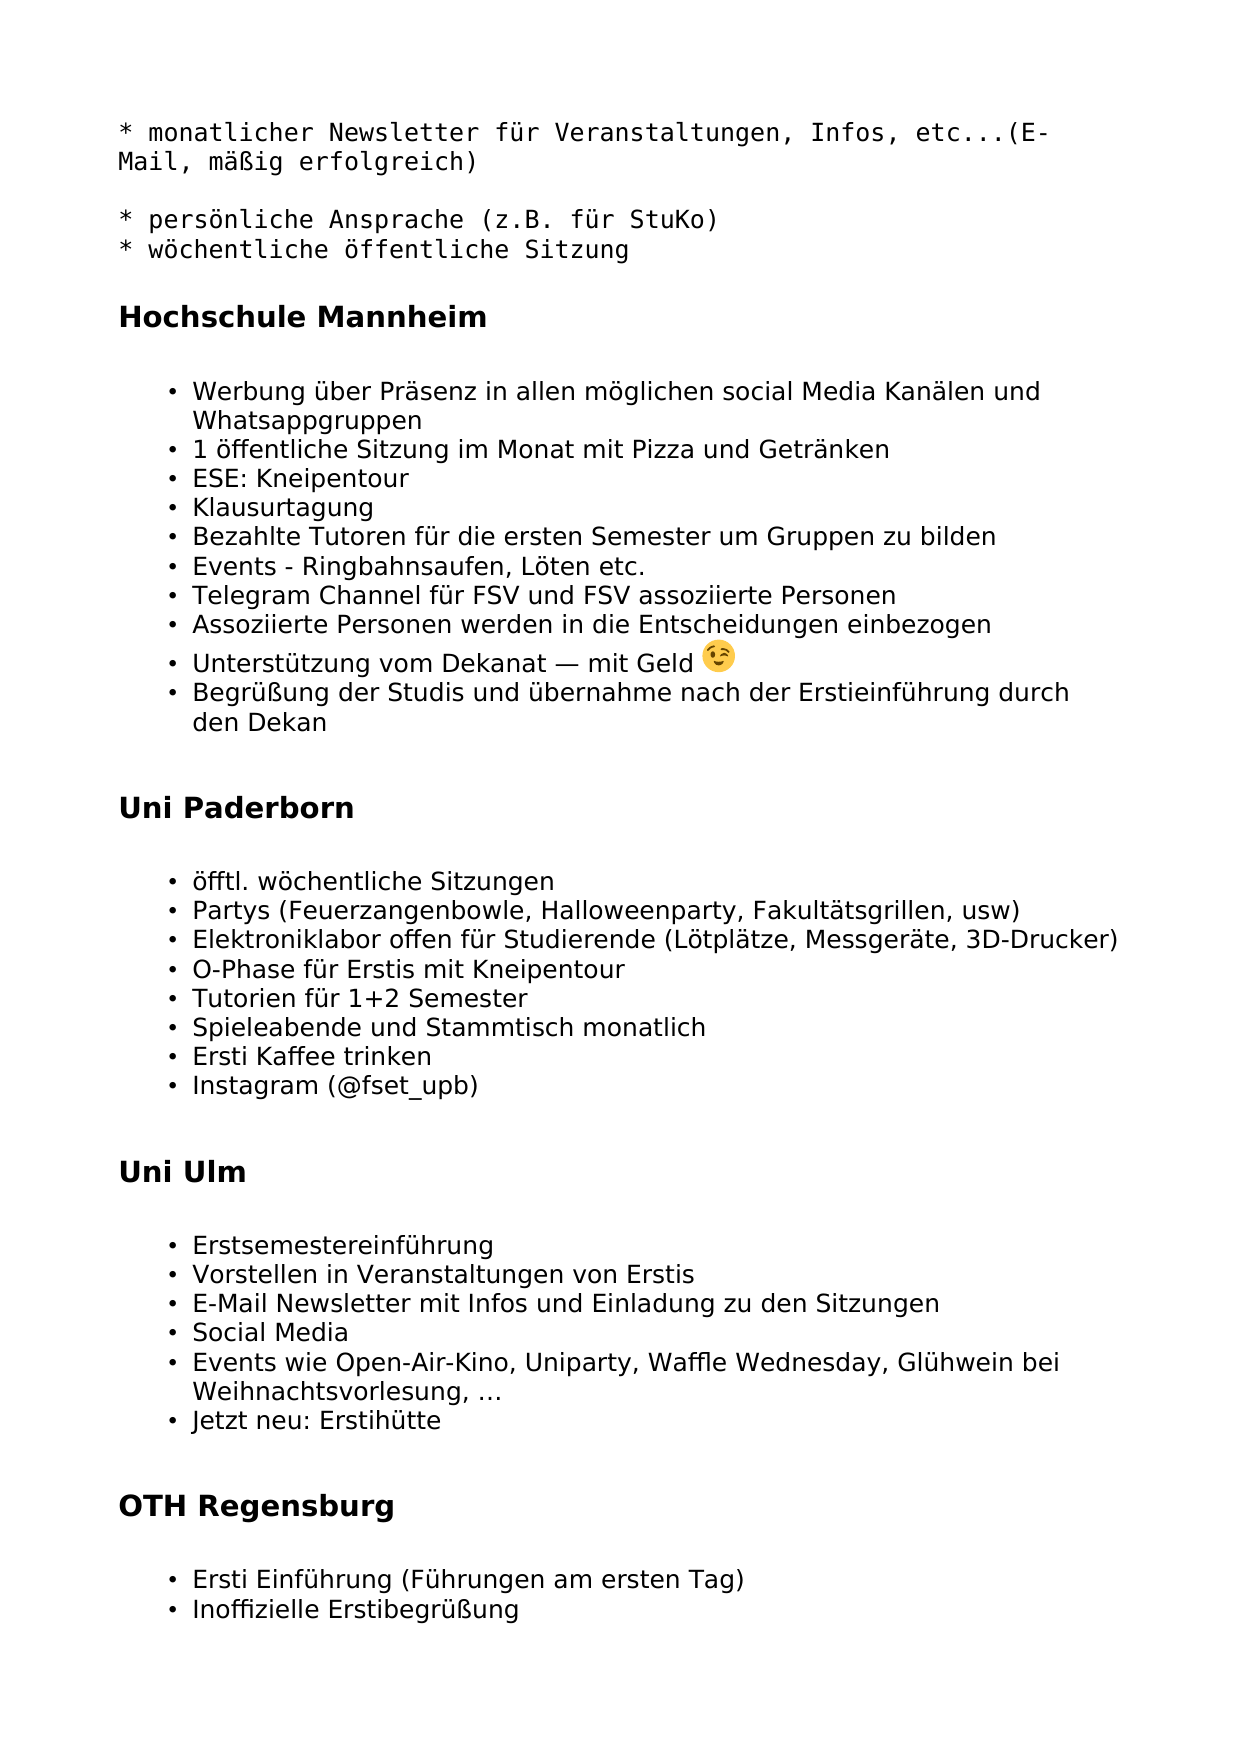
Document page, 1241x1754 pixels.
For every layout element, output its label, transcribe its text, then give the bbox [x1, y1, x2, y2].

subtitle Uni Ulm [118, 1155, 1122, 1189]
subtitle Hochschule Mannheim [118, 301, 1122, 335]
list Inoffizielle Erstibegrüßung [177, 1595, 1122, 1624]
list Vorstellen in Veranstaltungen von Erstis [177, 1260, 1122, 1289]
list O-Phase für Erstis mit Kneipentour [177, 955, 1122, 984]
list Social Media [177, 1318, 1122, 1348]
list Telegram Channel für FSV und FSV assoziierte Personen [177, 581, 1122, 610]
list Events wie Open-Air-Kino, Uniparty, Waffle Wednesday, Glühwein bei Weihnachtsvorlesung, … [177, 1348, 1122, 1406]
list Erstsemestereinführung [177, 1231, 1122, 1260]
list Spieleabende und Stammtisch monatlich [177, 1013, 1122, 1042]
list Ersti Einführung (Führungen am ersten Tag) [177, 1566, 1122, 1595]
text * monatlicher Newsletter für Veranstaltungen, Infos, etc...(E-Mail, mäßig erfolgreich) * persönliche Ansprache (z.B. für StuKo) * wöchentliche öffentliche Sitzung [118, 118, 1122, 264]
subtitle OTH Regensburg [118, 1490, 1122, 1524]
list Ersti Kaffee trinken [177, 1042, 1122, 1071]
list öfftl. wöchentliche Sitzungen [177, 867, 1122, 896]
list Instagram (@fset_upb) [177, 1071, 1122, 1101]
list 1 öffentliche Sitzung im Monat mit Pizza und Getränken [177, 435, 1122, 464]
list Elektroniklabor offen für Studierende (Lötplätze, Messgeräte, 3D-Drucker) [177, 926, 1122, 955]
list Unterstützung vom Dekanat — mit Geld [177, 639, 1122, 678]
list Tutorien für 1+2 Semester [177, 984, 1122, 1013]
list ESE: Kneipentour [177, 464, 1122, 493]
list Begrüßung der Studis und übernahme nach der Erstieinführung durch den Dekan [177, 678, 1122, 737]
list Werbung über Präsenz in allen möglichen social Media Kanälen und Whatsappgruppen [177, 377, 1122, 435]
list Events - Ringbahnsaufen, Löten etc. [177, 552, 1122, 581]
list Bezahlte Tutoren für die ersten Semester um Gruppen zu bilden [177, 522, 1122, 552]
list Assoziierte Personen werden in die Entscheidungen einbezogen [177, 610, 1122, 639]
subtitle Uni Paderborn [118, 791, 1122, 825]
list Partys (Feuerzangenbowle, Halloweenparty, Fakultätsgrillen, usw) [177, 896, 1122, 926]
list E-Mail Newsletter mit Infos und Einladung zu den Sitzungen [177, 1289, 1122, 1318]
list Klausurtagung [177, 493, 1122, 522]
list Jetzt neu: Erstihütte [177, 1406, 1122, 1435]
